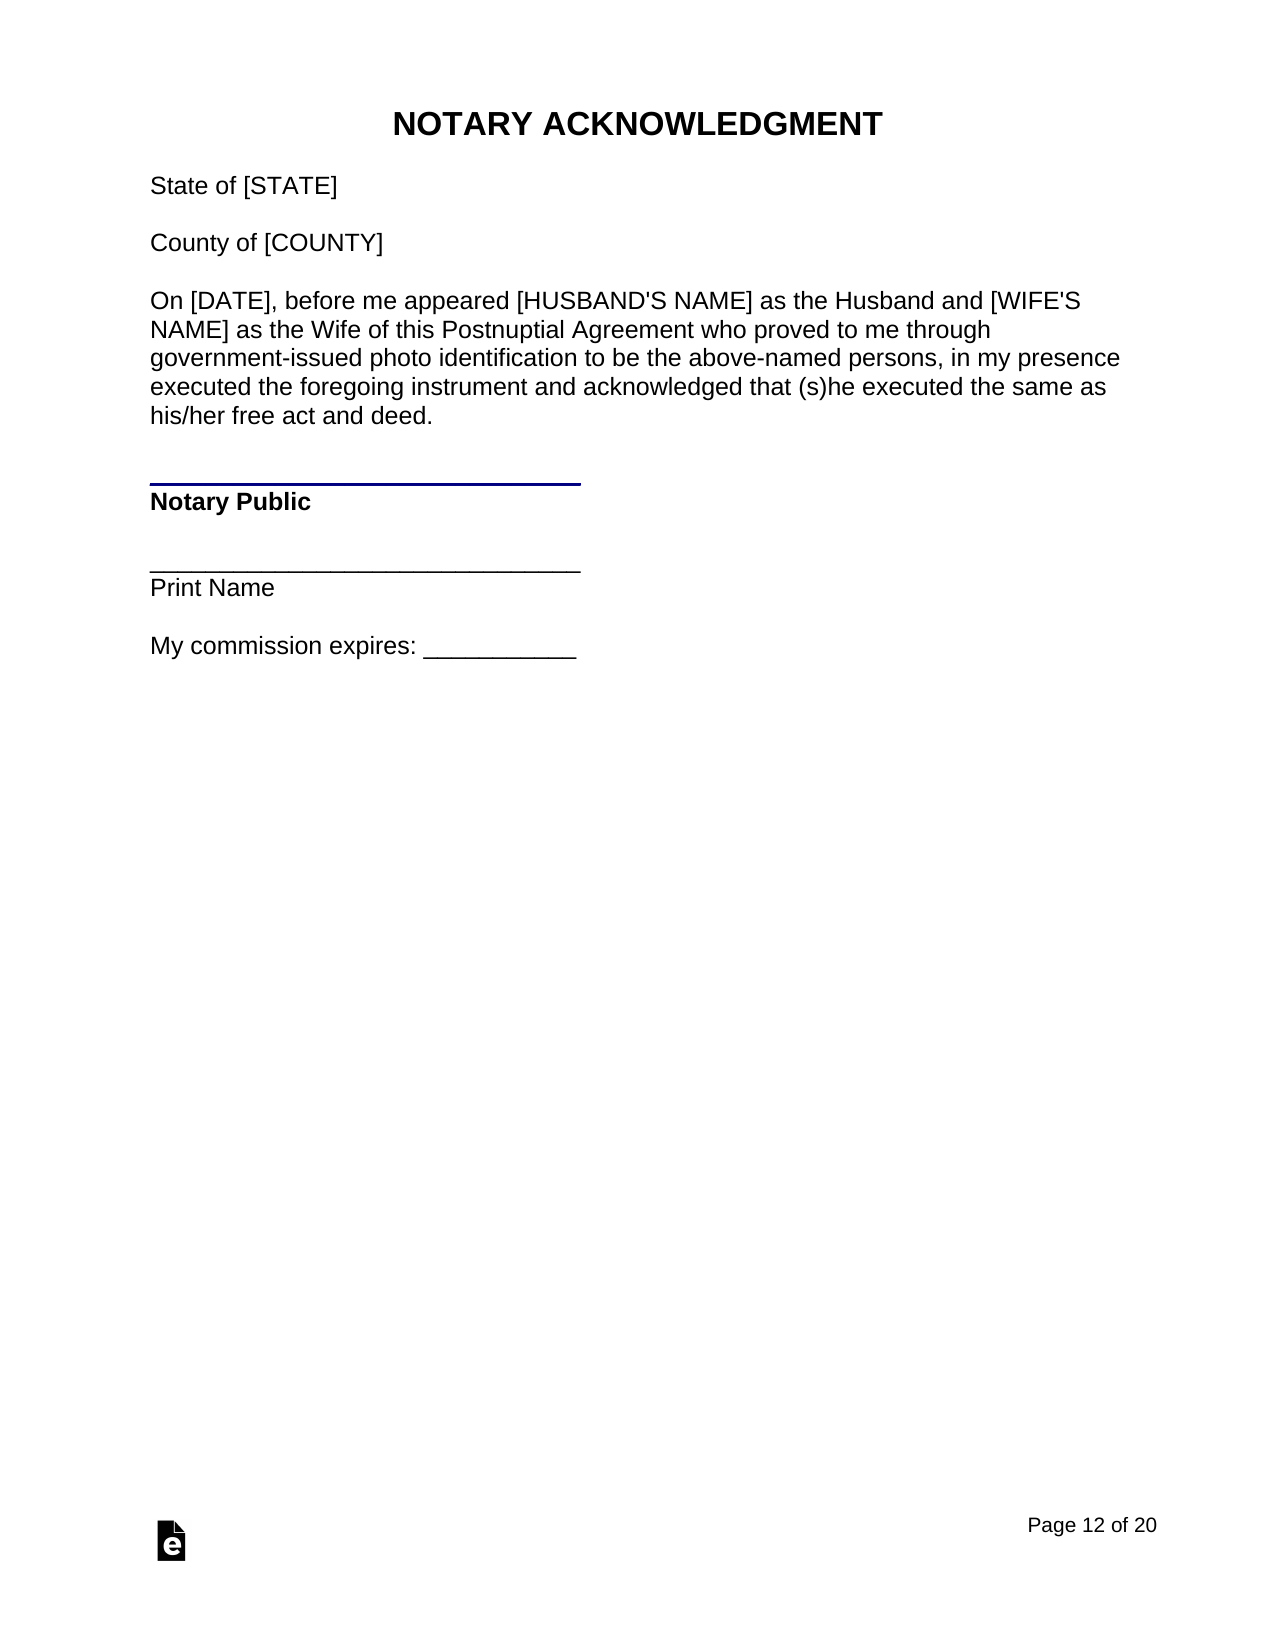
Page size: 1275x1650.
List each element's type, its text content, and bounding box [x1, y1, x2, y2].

text On [DATE], before me appeared [HUSBAND'S NAME] as the Husband and [WIFE'S NAME] as the Wife of this Postnuptial Agreement who proved to me through government-issued photo identification to be the above-named persons, in my presence executed the foregoing instrument and acknowledged that (s)he executed the same as his/her free act and deed. [150, 286, 1125, 430]
text Print Name [150, 573, 1125, 602]
text _______________________________ [150, 458, 1125, 487]
text _______________________________ [150, 545, 1125, 573]
text My commission expires: ___________ [150, 631, 1125, 660]
text State of [STATE] [150, 171, 1125, 200]
text NOTARY ACKNOWLEDGMENT [150, 104, 1125, 142]
text County of [COUNTY] [150, 228, 1125, 257]
text Notary Public [150, 487, 1125, 516]
